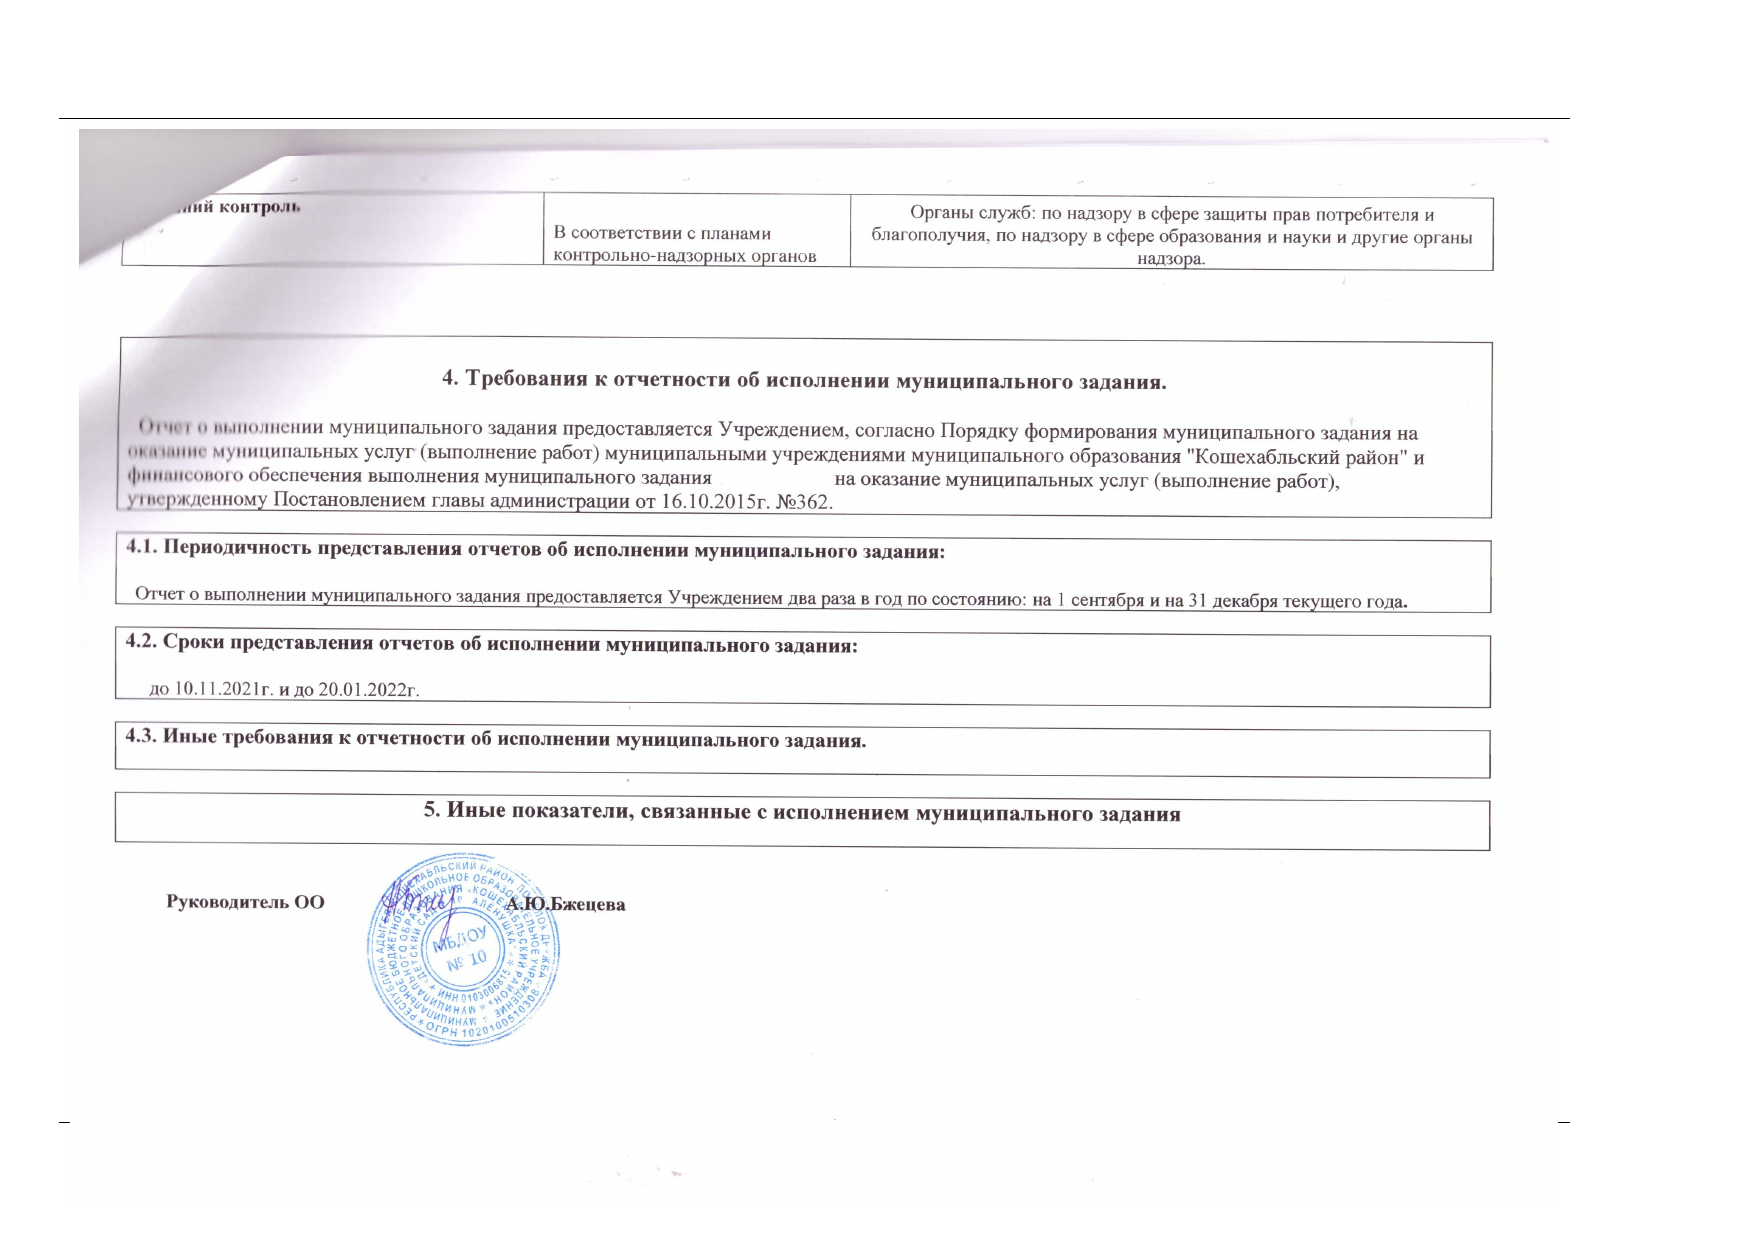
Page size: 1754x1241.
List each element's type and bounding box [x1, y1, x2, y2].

picture [69, 119, 1559, 1202]
table_cell [1559, 119, 1569, 1122]
table_cell [1570, 118, 1674, 1122]
table_cell [59, 119, 69, 1122]
